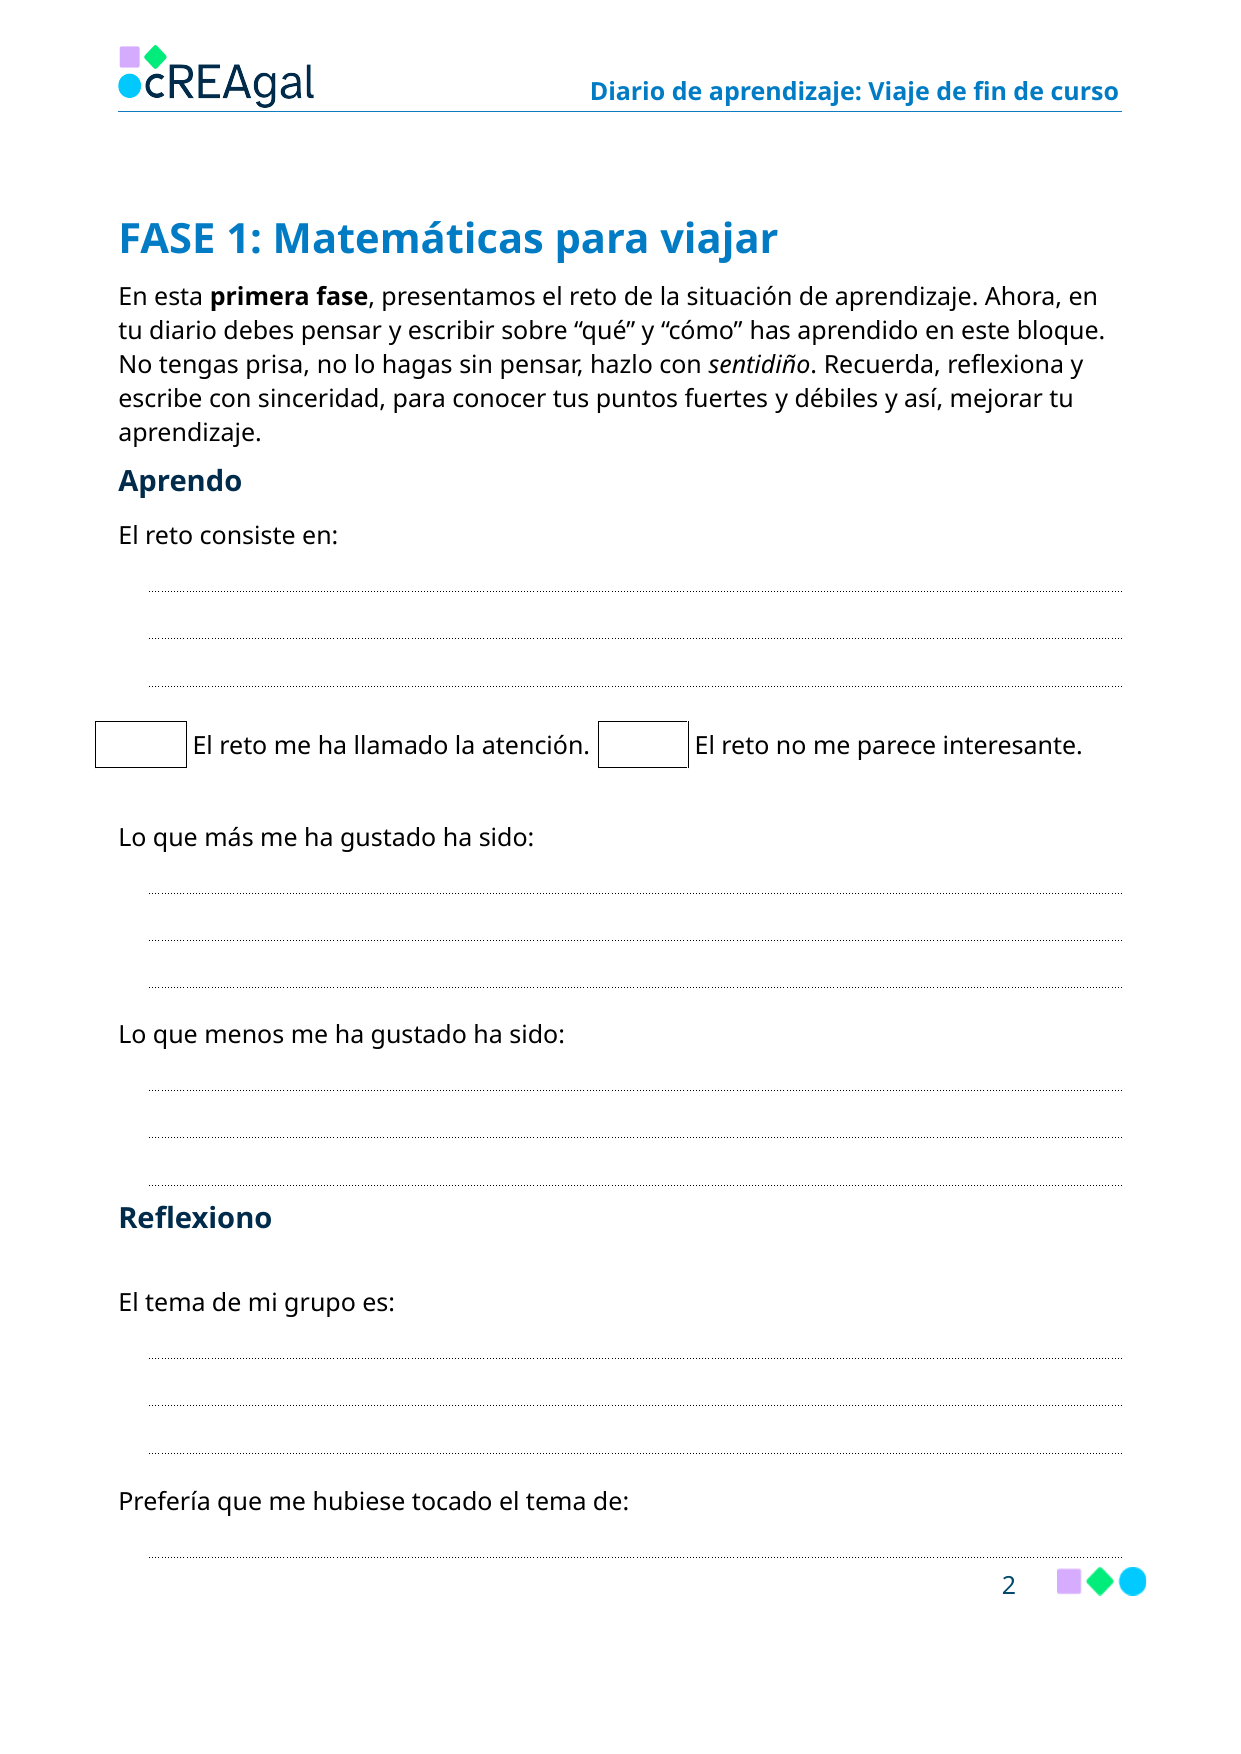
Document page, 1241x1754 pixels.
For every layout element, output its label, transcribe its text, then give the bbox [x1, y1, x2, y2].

subtitle FASE 1: Matemáticas para viajar [118, 209, 1122, 266]
text Prefería que me hubiese tocado el tema de: [118, 1483, 1122, 1517]
text El reto consiste en: [118, 518, 1122, 552]
subtitle Reflexiono [118, 1198, 1122, 1237]
text No tengas prisa, no lo hagas sin pensar, hazlo con sentidiño. Recuerda, reflexiona y escribe con sinceridad, para conocer tus puntos fuertes y débiles y así, mejorar tu aprendizaje. [118, 346, 1122, 448]
table_header El reto me ha llamado la atención. [187, 721, 598, 768]
table_cell [148, 1091, 1122, 1138]
text El tema de mi grupo es: [118, 1284, 1122, 1318]
table_cell [148, 894, 1122, 941]
text Lo que menos me ha gustado ha sido: [118, 1017, 1122, 1051]
table_header El reto no me parece interesante. [689, 721, 1122, 768]
table_cell [148, 592, 1122, 639]
table_header [599, 722, 687, 767]
table_cell [148, 1406, 1122, 1454]
text En esta primera fase, presentamos el reto de la situación de aprendizaje. Ahora, en tu diario debes pensar y escribir sobre “qué” y “cómo” has aprendido en este bloque. [118, 278, 1122, 346]
text Lo que más me ha gustado ha sido: [118, 819, 1122, 853]
table_cell [148, 640, 1122, 687]
picture [1057, 1567, 1130, 1596]
table_header [148, 1056, 1122, 1091]
subtitle Aprendo [118, 460, 1122, 500]
table_header [148, 557, 1122, 592]
table_cell [148, 941, 1122, 988]
picture [1137, 1567, 1147, 1578]
table_header [96, 722, 186, 767]
table_cell [148, 1359, 1122, 1406]
picture [1136, 1584, 1147, 1596]
table_cell [148, 1139, 1122, 1186]
table_header [148, 1324, 1122, 1359]
table_header [148, 1522, 1122, 1558]
table_header [148, 858, 1122, 894]
picture [118, 45, 314, 108]
